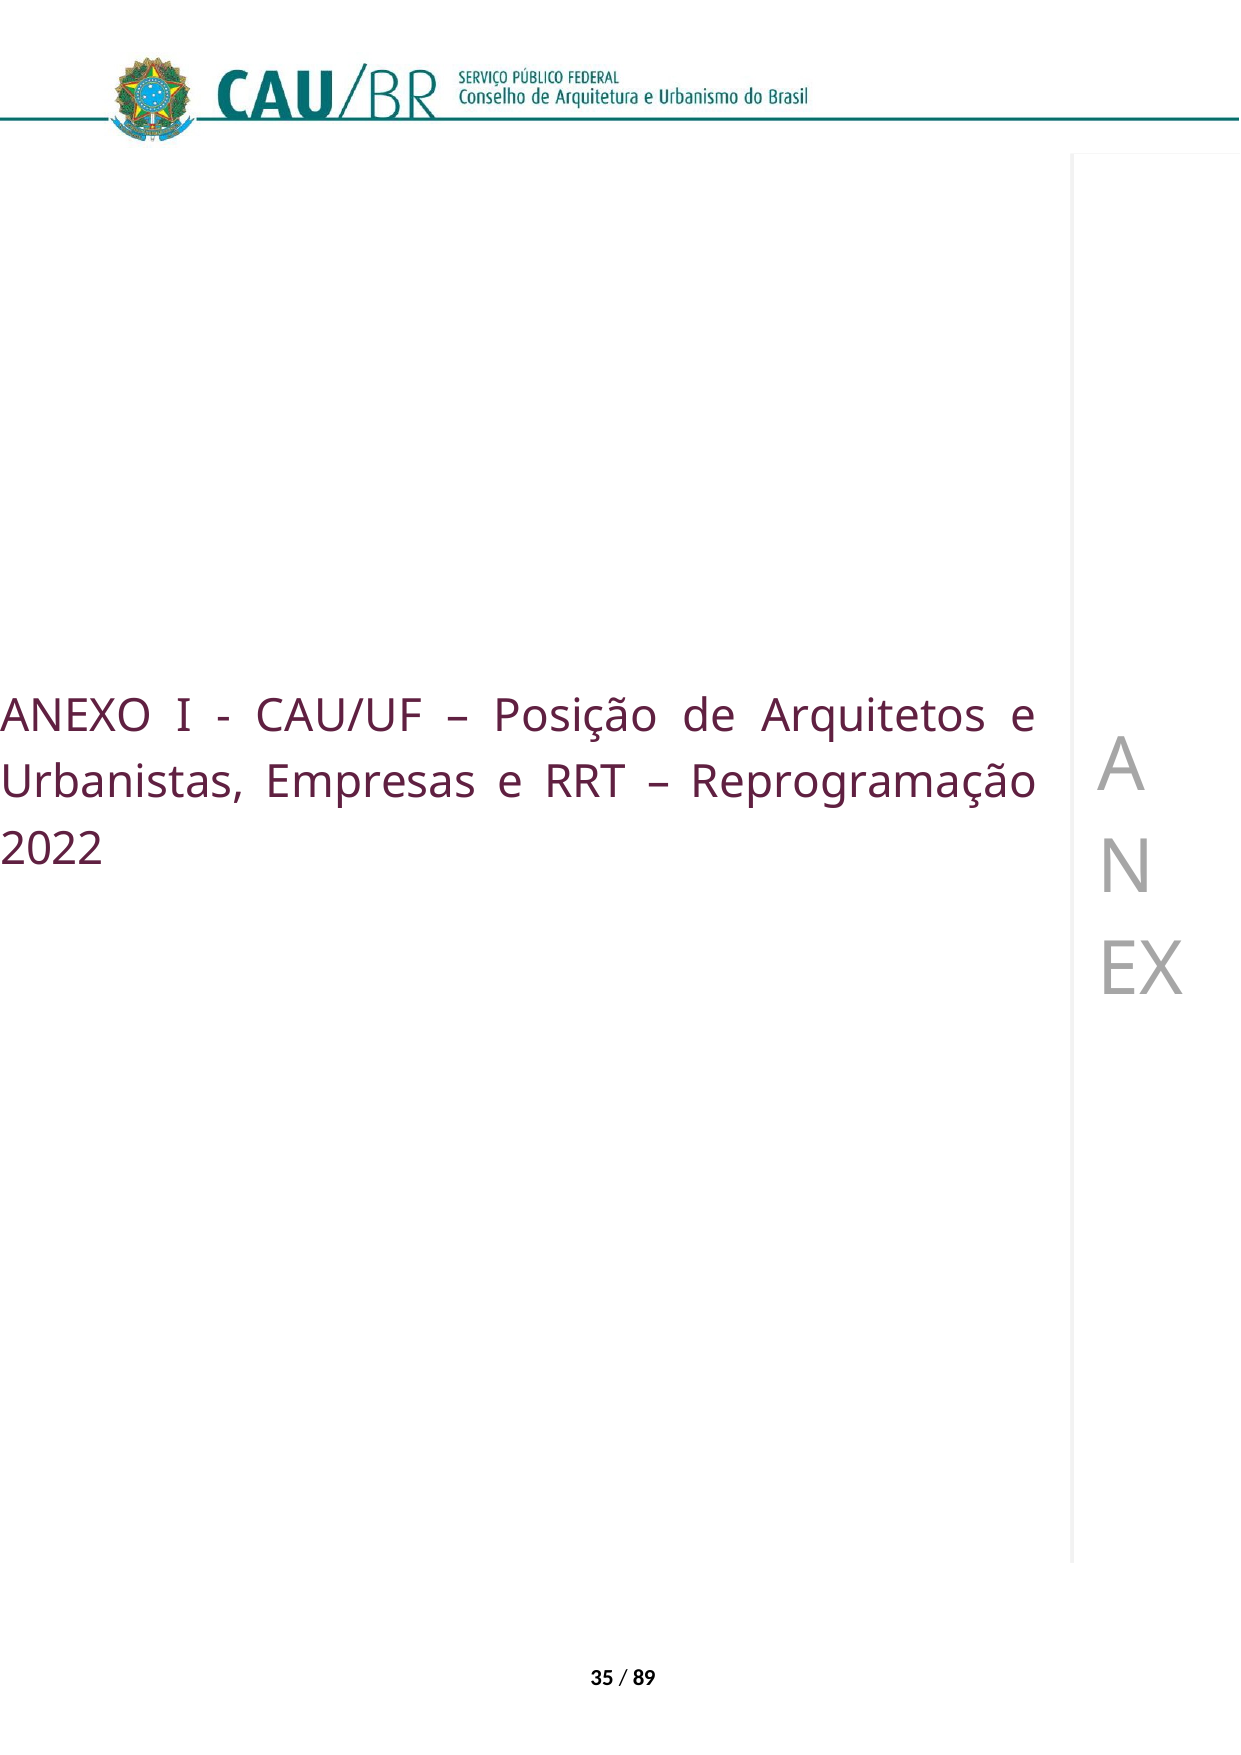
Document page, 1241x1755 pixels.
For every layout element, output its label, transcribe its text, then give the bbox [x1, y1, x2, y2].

text ANEXO I [1098, 710, 1188, 1036]
subtitle ANEXO I - CAU/UF – Posição de Arquitetos e Urbanistas, Empresas e RRT – Reprogramação 2022 [0, 682, 1038, 878]
text ANEXO I [1113, 745, 1129, 767]
